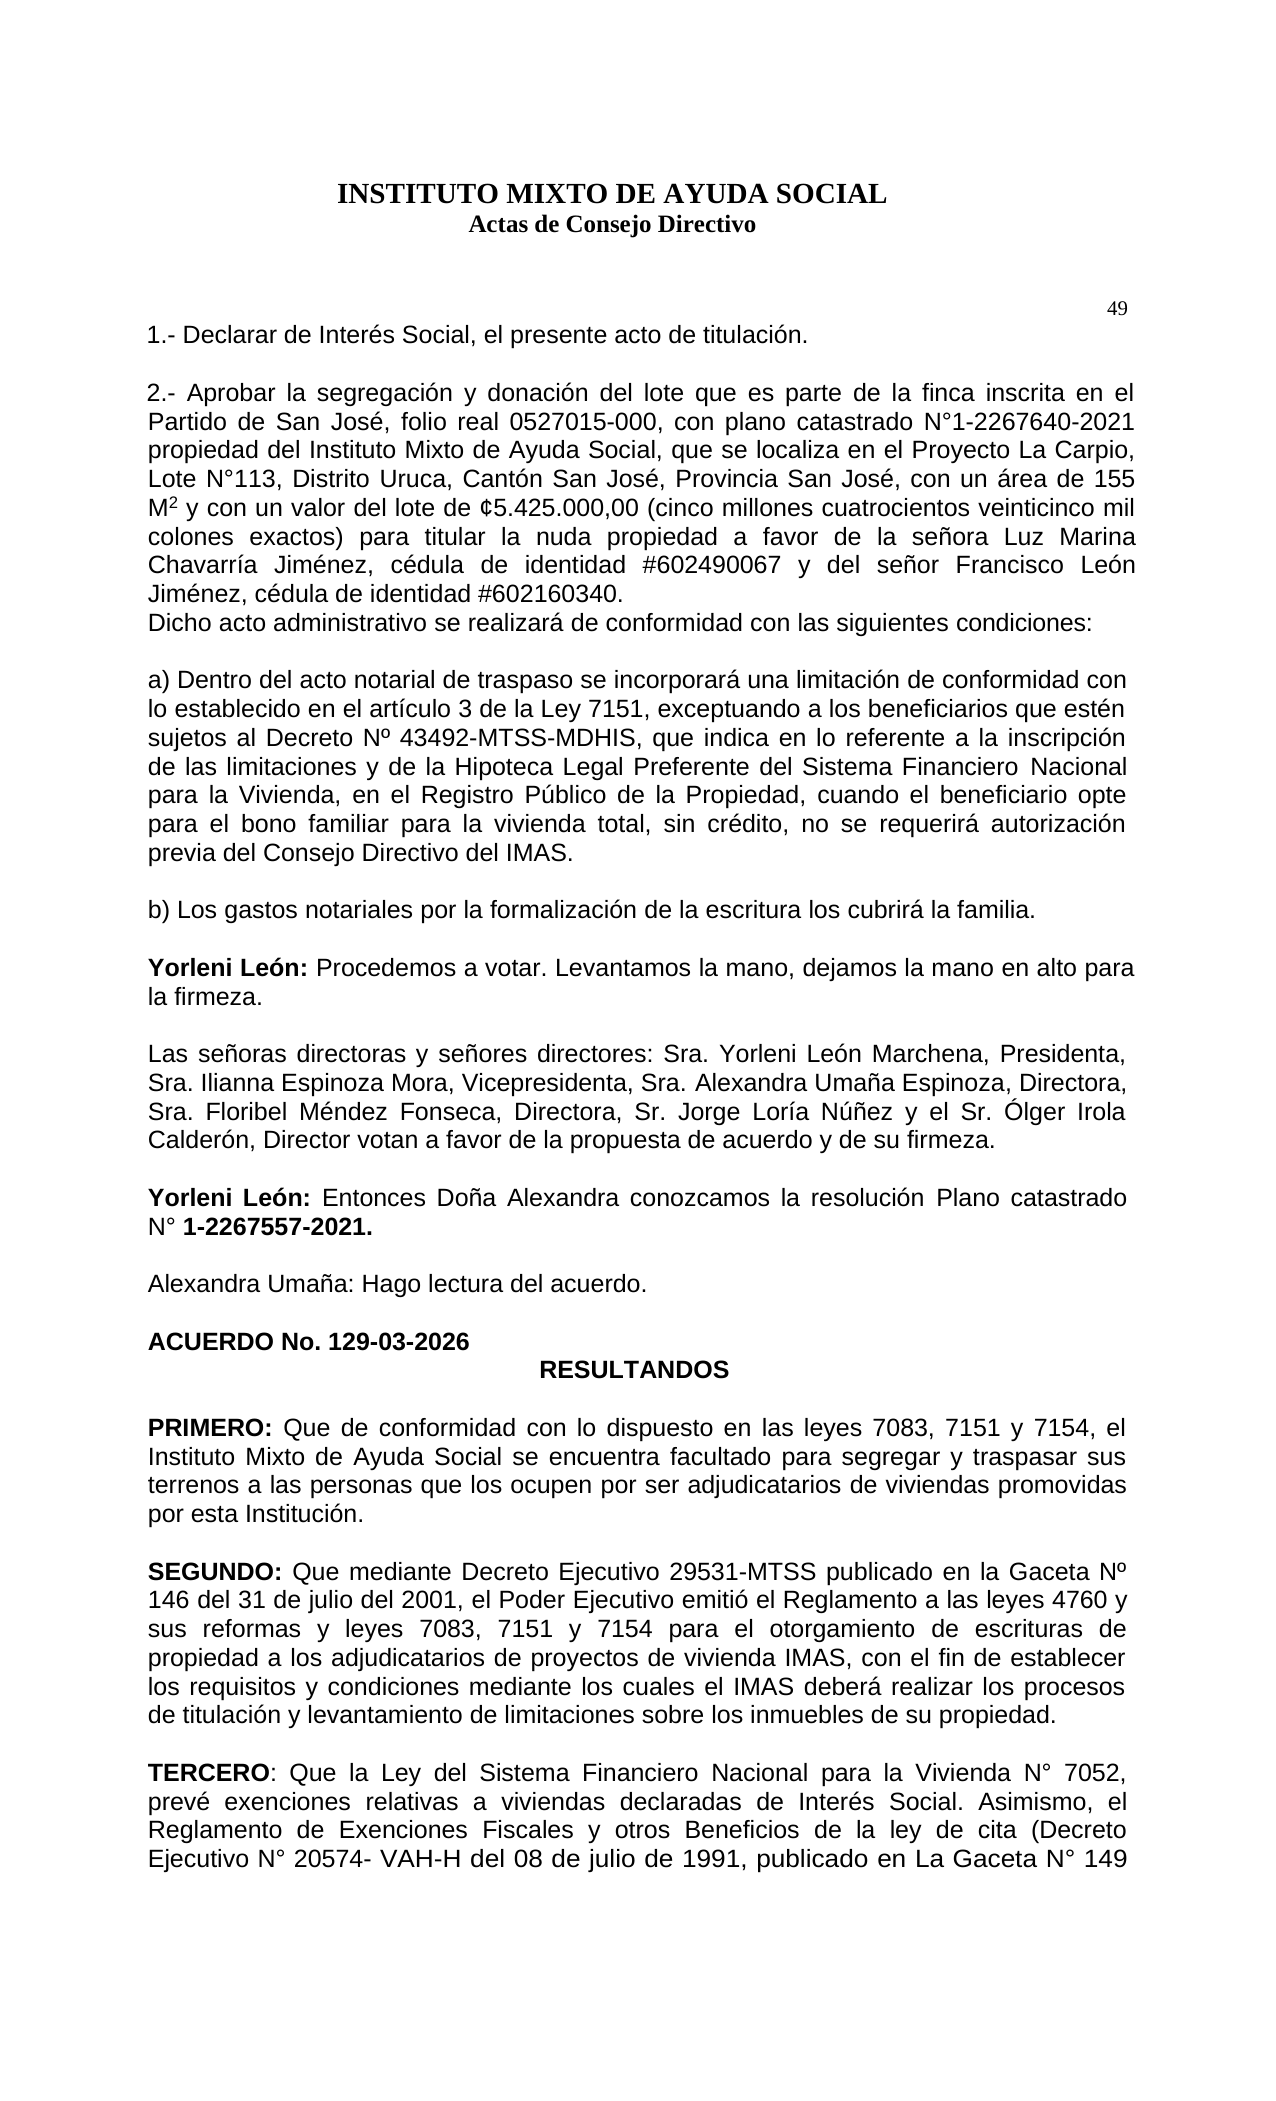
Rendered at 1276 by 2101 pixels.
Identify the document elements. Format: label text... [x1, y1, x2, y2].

text 2.- Aprobar la segregación y donación del lote que es parte de la finca inscrita en el Partido de San José, folio real 0527015-000, con plano catastrado N°1-2267640-2021 propiedad del Instituto Mixto de Ayuda Social, que se localiza en el Proyecto La Carpio, Lote N°113, Distrito Uruca, Cantón San José, Provincia San José, con un área de 155 M2 y con un valor del lote de ¢5.425.000,00 (cinco millones cuatrocientos veinticinco mil colones exactos) para titular la nuda propiedad a favor de la señora Luz Marina Chavarría Jiménez, cédula de identidad #602490067 y del señor Francisco León Jiménez, cédula de identidad #602160340. [146, 378, 1137, 608]
text PRIMERO: Que de conformidad con lo dispuesto en las leyes 7083, 7151 y 7154, el Instituto Mixto de Ayuda Social se encuentra facultado para segregar y traspasar sus terrenos a las personas que los ocupen por ser adjudicatarios de viviendas promovidas por esta Institución. [148, 1413, 1127, 1528]
text Yorleni León: Procedemos a votar. Levantamos la mano, dejamos la mano en alto para la firmeza. [148, 953, 1136, 1010]
text 1.- Declarar de Interés Social, el presente acto de titulación. [146, 320, 1137, 349]
text Las señoras directoras y señores directores: Sra. Yorleni León Marchena, Presidenta, Sra. Ilianna Espinoza Mora, Vicepresidenta, Sra. Alexandra Umaña Espinoza, Directora, Sra. Floribel Méndez Fonseca, Directora, Sr. Jorge Loría Núñez y el Sr. Ólger Irola Calderón, Director votan a favor de la propuesta de acuerdo y de su firmeza. [148, 1039, 1127, 1154]
text SEGUNDO: Que mediante Decreto Ejecutivo 29531-MTSS publicado en la Gaceta Nº 146 del 31 de julio del 2001, el Poder Ejecutivo emitió el Reglamento a las leyes 4760 y sus reformas y leyes 7083, 7151 y 7154 para el otorgamiento de escrituras de propiedad a los adjudicatarios de proyectos de vivienda IMAS, con el fin de establecer los requisitos y condiciones mediante los cuales el IMAS deberá realizar los procesos de titulación y levantamiento de limitaciones sobre los inmuebles de su propiedad. [148, 1557, 1127, 1729]
text a) Dentro del acto notarial de traspaso se incorporará una limitación de conformidad con lo establecido en el artículo 3 de la Ley 7151, exceptuando a los beneficiarios que estén sujetos al Decreto Nº 43492-MTSS-MDHIS, que indica en lo referente a la inscripción de las limitaciones y de la Hipoteca Legal Preferente del Sistema Financiero Nacional para la Vivienda, en el Registro Público de la Propiedad, cuando el beneficiario opte para el bono familiar para la vivienda total, sin crédito, no se requerirá autorización previa del Consejo Directivo del IMAS. [148, 665, 1127, 867]
text b) Los gastos notariales por la formalización de la escritura los cubrirá la familia. [148, 895, 1127, 924]
text Alexandra Umaña: Hago lectura del acuerdo. [148, 1269, 1127, 1298]
text Dicho acto administrativo se realizará de conformidad con las siguientes condiciones: [148, 608, 1127, 637]
text RESULTANDOS [148, 1355, 1127, 1384]
text Yorleni León: Entonces Doña Alexandra conozcamos la resolución Plano catastrado N° 1-2267557-2021. [148, 1183, 1127, 1240]
text ACUERDO No. 129-03-2026 [148, 1327, 1127, 1355]
text TERCERO: Que la Ley del Sistema Financiero Nacional para la Vivienda N° 7052, prevé exenciones relativas a viviendas declaradas de Interés Social. Asimismo, el Reglamento de Exenciones Fiscales y otros Beneficios de la ley de cita (Decreto Ejecutivo N° 20574- VAH-H del 08 de julio de 1991, publicado en La Gaceta N° 149 [148, 1758, 1127, 1873]
